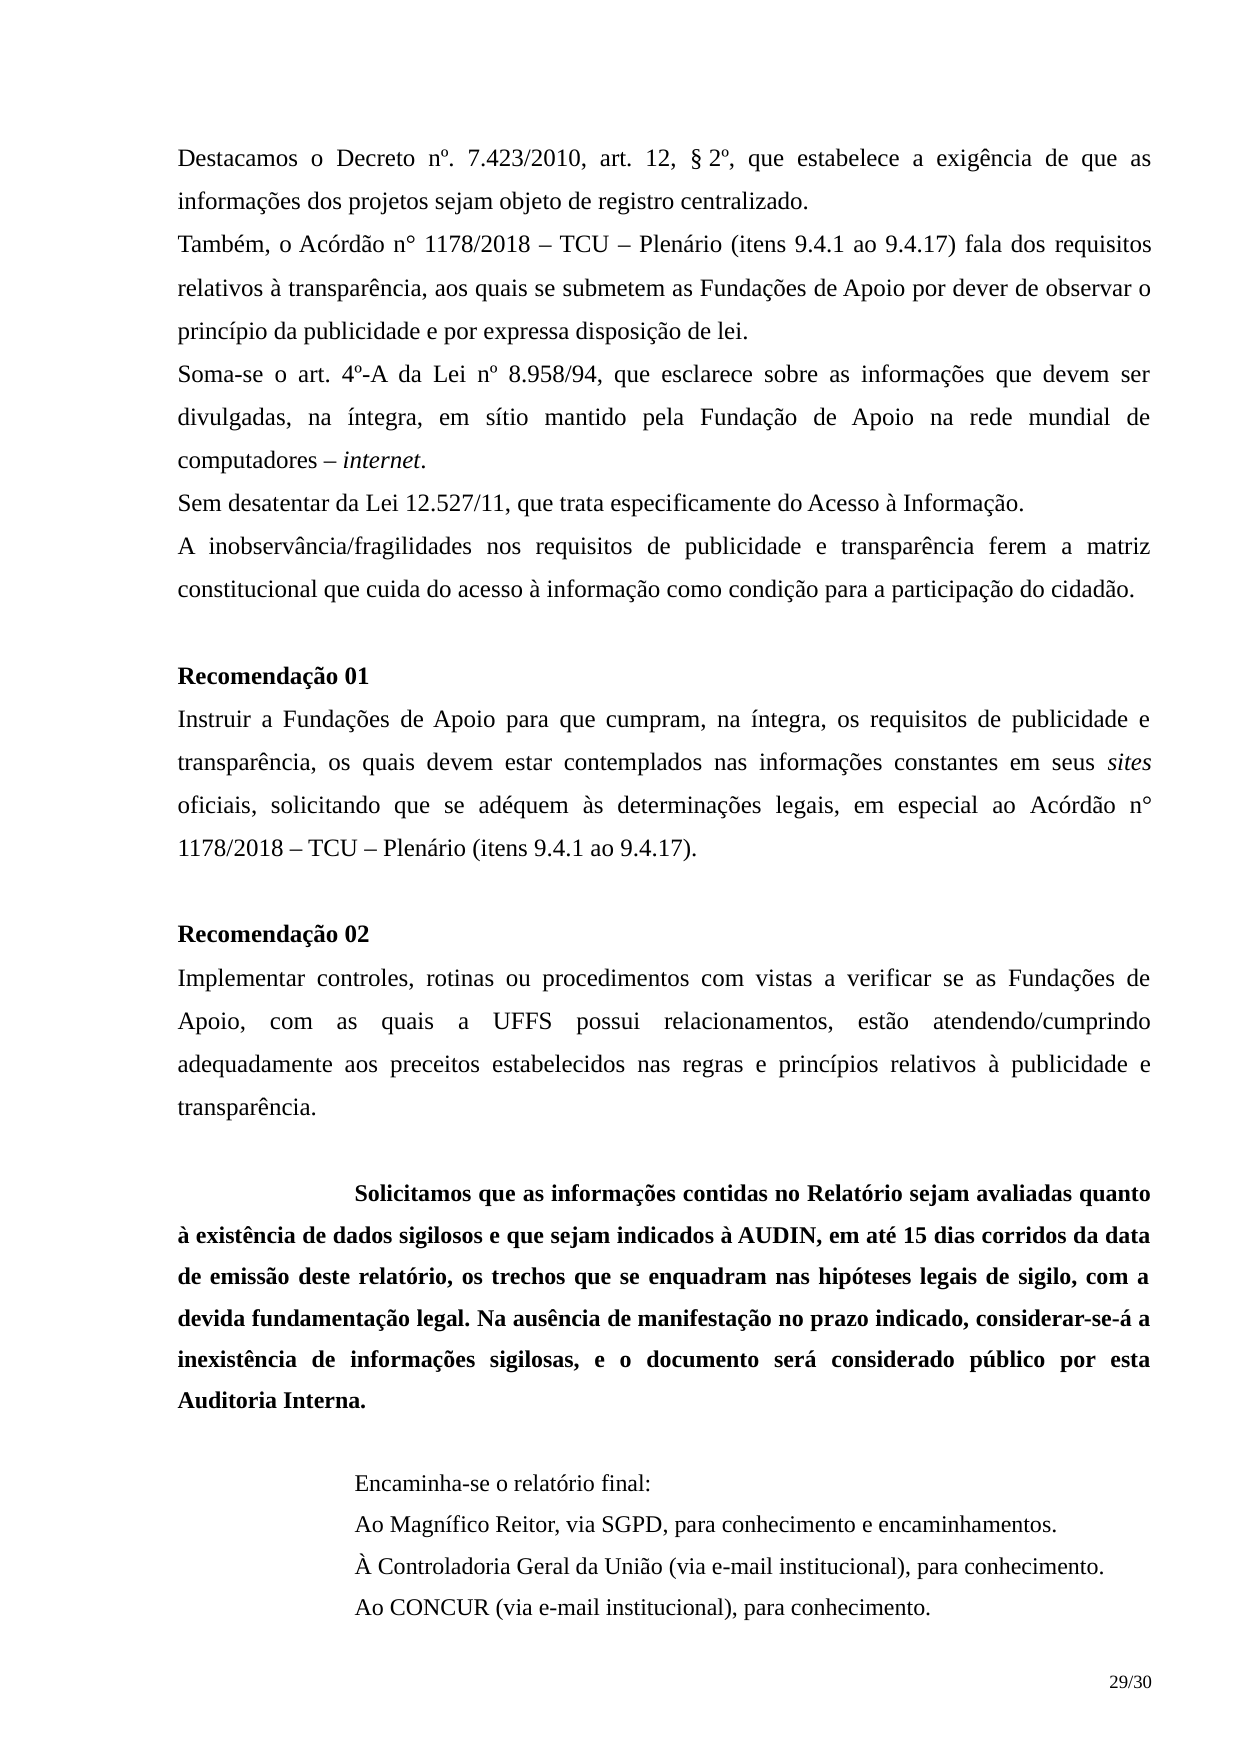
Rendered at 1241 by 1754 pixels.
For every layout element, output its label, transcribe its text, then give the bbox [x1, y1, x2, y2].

text Ao Magnífico Reitor, via SGPD, para conhecimento e encaminhamentos. [177, 1510, 1152, 1538]
text Recomendação 01 [177, 661, 1152, 689]
text Destacamos o Decreto nº. 7.423/2010, art. 12, § 2º, que estabelece a exigência de que as informações dos projetos sejam objeto de registro centralizado. [177, 143, 1152, 215]
text Implementar controles, rotinas ou procedimentos com vistas a verificar se as Fundações de Apoio, com as quais a UFFS possui relacionamentos, estão atendendo/cumprindo adequadamente aos preceitos estabelecidos nas regras e princípios relativos à publicidade e transparência. [177, 963, 1152, 1121]
text Recomendação 02 [177, 919, 1152, 948]
text À Controladoria Geral da União (via e-mail institucional), para conhecimento. [177, 1552, 1152, 1579]
text Soma-se o art. 4º-A da Lei nº 8.958/94, que esclarece sobre as informações que devem ser divulgadas, na íntegra, em sítio mantido pela Fundação de Apoio na rede mundial de computadores – internet. [177, 359, 1152, 474]
text A inobservância/fragilidades nos requisitos de publicidade e transparência ferem a matriz constitucional que cuida do acesso à informação como condição para a participação do cidadão. [177, 531, 1152, 603]
text Também, o Acórdão n° 1178/2018 – TCU – Plenário (itens 9.4.1 ao 9.4.17) fala dos requisitos relativos à transparência, aos quais se submetem as Fundações de Apoio por dever de observar o princípio da publicidade e por expressa disposição de lei. [177, 229, 1152, 344]
text Solicitamos que as informações contidas no Relatório sejam avaliadas quanto à existência de dados sigilosos e que sejam indicados à AUDIN, em até 15 dias corridos da data de emissão deste relatório, os trechos que se enquadram nas hipóteses legais de sigilo, com a devida fundamentação legal. Na ausência de manifestação no prazo indicado, considerar-se-á a inexistência de informações sigilosas, e o documento será considerado público por esta Auditoria Interna. [177, 1178, 1152, 1414]
text Encaminha-se o relatório final: [177, 1469, 1152, 1497]
text Instruir a Fundações de Apoio para que cumpram, na íntegra, os requisitos de publicidade e transparência, os quais devem estar contemplados nas informações constantes em seus sites oficiais, solicitando que se adéquem às determinações legais, em especial ao Acórdão n° 1178/2018 – TCU – Plenário (itens 9.4.1 ao 9.4.17). [177, 704, 1152, 862]
text Sem desatentar da Lei 12.527/11, que trata especificamente do Acesso à Informação. [177, 488, 1152, 517]
text Ao CONCUR (via e-mail institucional), para conhecimento. [177, 1593, 1152, 1621]
